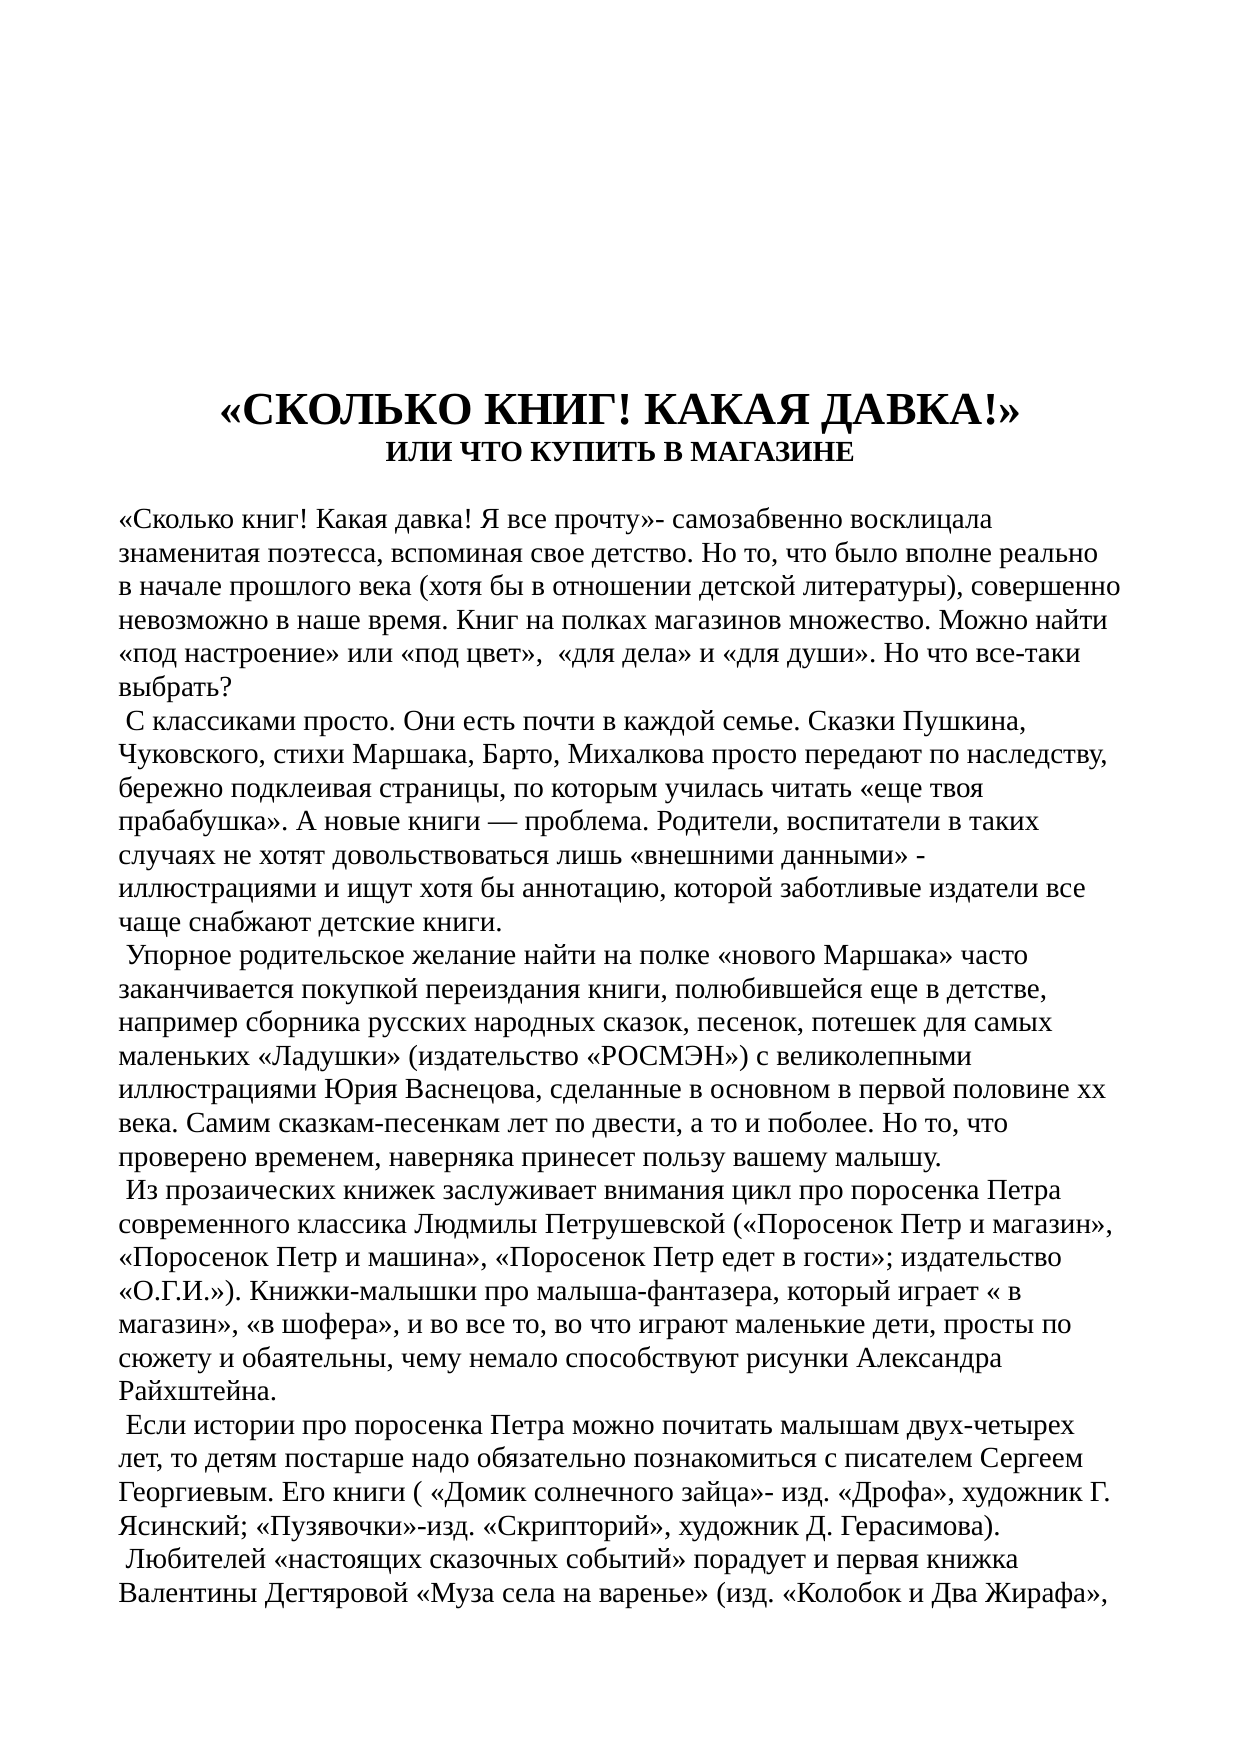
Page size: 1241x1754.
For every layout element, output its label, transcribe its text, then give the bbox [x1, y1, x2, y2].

text «Сколько книг! Какая давка! Я все прочту»- самозабвенно восклицала знаменитая поэтесса, вспоминая свое детство. Но то, что было вполне реально [118, 501, 1122, 568]
text С классиками просто. Они есть почти в каждой семье. Сказки Пушкина, Чуковского, стихи Маршака, Барто, Михалкова просто передают по наследству, бережно подклеивая страницы, по которым училась читать «еще твоя прабабушка». А новые книги — проблема. Родители, воспитатели в таких случаях не хотят довольствоваться лишь «внешними данными» - иллюстрациями и ищут хотя бы аннотацию, которой заботливые издатели все чаще снабжают детские книги. [118, 703, 1122, 937]
text ИЛИ ЧТО КУПИТЬ В МАГАЗИНЕ [118, 434, 1122, 468]
text Если истории про поросенка Петра можно почитать малышам двух-четырех лет, то детям постарше надо обязательно познакомиться с писателем Сергеем Георгиевым. Его книги ( «Домик солнечного зайца»- изд. «Дрофа», художник Г. Ясинский; «Пузявочки»-изд. «Скрипторий», художник Д. Герасимова). [118, 1407, 1122, 1541]
text Любителей «настоящих сказочных событий» порадует и первая книжка Валентины Дегтяровой «Муза села на варенье» (изд. «Колобок и Два Жирафа», [118, 1541, 1122, 1608]
text Из прозаических книжек заслуживает внимания цикл про поросенка Петра современного классика Людмилы Петрушевской («Поросенок Петр и магазин», «Поросенок Петр и машина», «Поросенок Петр едет в гости»; издательство «О.Г.И.»). Книжки-малышки про малыша-фантазера, который играет « в магазин», «в шофера», и во все то, во что играют маленькие дети, просты по сюжету и обаятельны, чему немало способствуют рисунки Александра Райхштейна. [118, 1172, 1122, 1407]
text в начале прошлого века (хотя бы в отношении детской литературы), совершенно невозможно в наше время. Книг на полках магазинов множество. Можно найти «под настроение» или «под цвет», «для дела» и «для души». Но что все-таки выбрать? [118, 568, 1122, 703]
text «СКОЛЬКО КНИГ! КАКАЯ ДАВКА!» [118, 382, 1122, 434]
text Упорное родительское желание найти на полке «нового Маршака» часто заканчивается покупкой переиздания книги, полюбившейся еще в детстве, например сборника русских народных сказок, песенок, потешек для самых маленьких «Ладушки» (издательство «РОСМЭН») с великолепными иллюстрациями Юрия Васнецова, сделанные в основном в первой половине хх века. Самим сказкам-песенкам лет по двести, а то и поболее. Но то, что проверено временем, наверняка принесет пользу вашему малышу. [118, 937, 1122, 1172]
